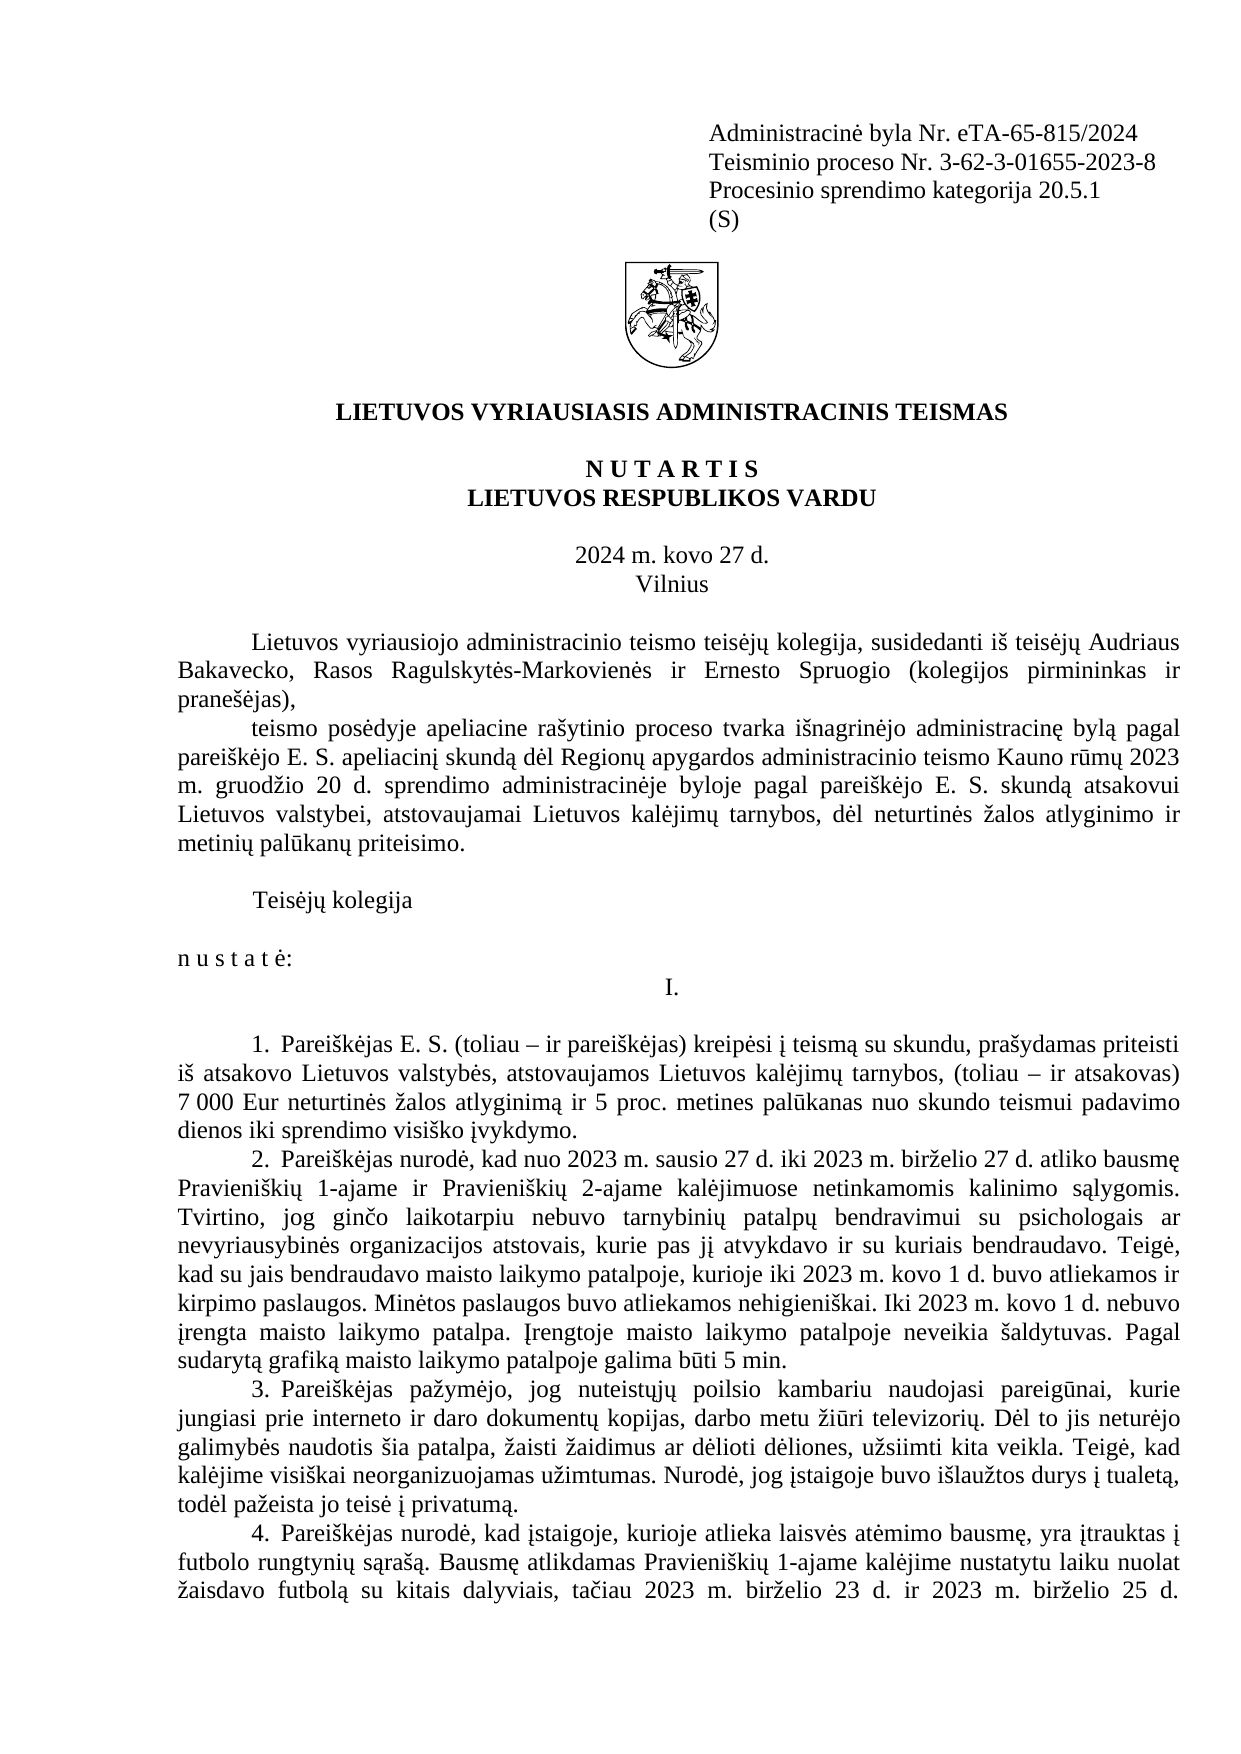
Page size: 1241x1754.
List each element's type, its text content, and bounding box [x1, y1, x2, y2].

text teismo posėdyje apeliacine rašytinio proceso tvarka išnagrinėjo administracinę bylą pagal pareiškėjo E. S. apeliacinį skundą dėl Regionų apygardos administracinio teismo Kauno rūmų 2023 m. gruodžio 20 d. sprendimo administracinėje byloje pagal pareiškėjo E. S. skundą atsakovui Lietuvos valstybei, atstovaujamai Lietuvos kalėjimų tarnybos, dėl neturtinės žalos atlyginimo ir metinių palūkanų priteisimo. [177, 713, 1181, 857]
text Vilnius [177, 569, 1167, 598]
text 4. Pareiškėjas nurodė, kad įstaigoje, kurioje atlieka laisvės atėmimo bausmę, yra įtrauktas į futbolo rungtynių sąrašą. Bausmę atlikdamas Pravieniškių 1-ajame kalėjime nustatytu laiku nuolat žaisdavo futbolą su kitais dalyviais, tačiau 2023 m. birželio 23 d. ir 2023 m. birželio 25 d. [177, 1518, 1181, 1604]
text n u s t a t ė: [177, 943, 1167, 972]
text Lietuvos vyriausiojo administracinio teismo teisėjų kolegija, susidedanti iš teisėjų Audriaus Bakavecko, Rasos Ragulskytės-Markovienės ir Ernesto Spruogio (kolegijos pirmininkas ir pranešėjas), [177, 627, 1181, 713]
text Teisėjų kolegija [177, 886, 1167, 914]
text 1. Pareiškėjas E. S. (toliau – ir pareiškėjas) kreipėsi į teismą su skundu, prašydamas priteisti iš atsakovo Lietuvos valstybės, atstovaujamos Lietuvos kalėjimų tarnybos, (toliau – ir atsakovas) 7 000 Eur neturtinės žalos atlyginimą ir 5 proc. metines palūkanas nuo skundo teismui padavimo dienos iki sprendimo visiško įvykdymo. [177, 1029, 1181, 1144]
text 2024 m. kovo 27 d. [177, 541, 1167, 569]
text NUTARTIS [177, 454, 1167, 483]
text Administracinė byla Nr. eTA-65-815/2024 [177, 118, 1181, 147]
text Procesinio sprendimo kategorija 20.5.1 [177, 176, 1181, 204]
text (S) [177, 204, 1167, 233]
text 3. Pareiškėjas pažymėjo, jog nuteistųjų poilsio kambariu naudojasi pareigūnai, kurie jungiasi prie interneto ir daro dokumentų kopijas, darbo metu žiūri televizorių. Dėl to jis neturėjo galimybės naudotis šia patalpa, žaisti žaidimus ar dėlioti dėliones, užsiimti kita veikla. Teigė, kad kalėjime visiškai neorganizuojamas užimtumas. Nurodė, jog įstaigoje buvo išlaužtos durys į tualetą, todėl pažeista jo teisė į privatumą. [177, 1374, 1181, 1518]
text Teisminio proceso Nr. 3-62-3-01655-2023-8 [177, 147, 1181, 176]
text I. [177, 972, 1167, 1001]
subtitle LIETUVOS RESPUBLIKOS VARDU [177, 483, 1167, 512]
subtitle LIETUVOS VYRIAUSIASIS ADMINISTRACINIS TEISMAS [177, 397, 1167, 426]
text 2. Pareiškėjas nurodė, kad nuo 2023 m. sausio 27 d. iki 2023 m. birželio 27 d. atliko bausmę Pravieniškių 1-ajame ir Pravieniškių 2-ajame kalėjimuose netinkamomis kalinimo sąlygomis. Tvirtino, jog ginčo laikotarpiu nebuvo tarnybinių patalpų bendravimui su psichologais ar nevyriausybinės organizacijos atstovais, kurie pas jį atvykdavo ir su kuriais bendraudavo. Teigė, kad su jais bendraudavo maisto laikymo patalpoje, kurioje iki 2023 m. kovo 1 d. buvo atliekamos ir kirpimo paslaugos. Minėtos paslaugos buvo atliekamos nehigieniškai. Iki 2023 m. kovo 1 d. nebuvo įrengta maisto laikymo patalpa. Įrengtoje maisto laikymo patalpoje neveikia šaldytuvas. Pagal sudarytą grafiką maisto laikymo patalpoje galima būti 5 min. [177, 1144, 1181, 1374]
